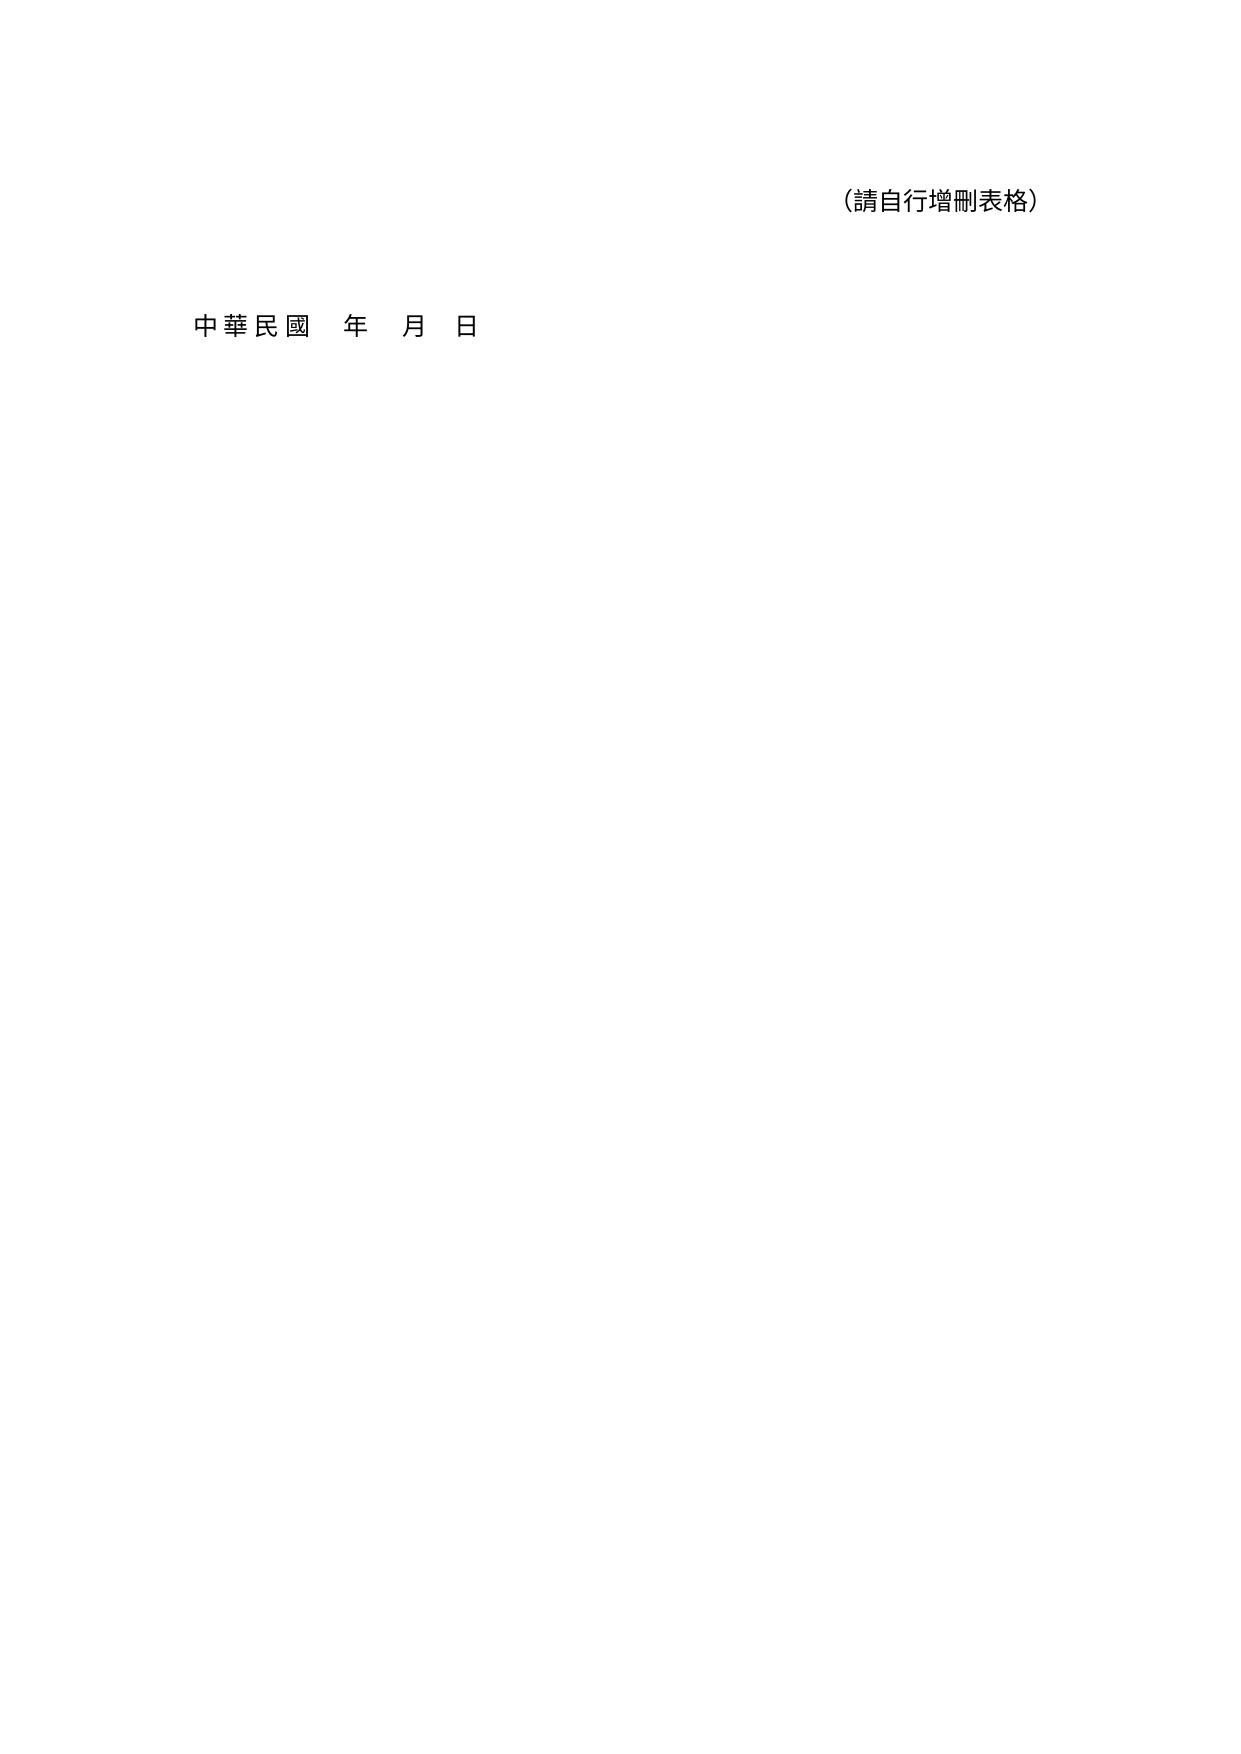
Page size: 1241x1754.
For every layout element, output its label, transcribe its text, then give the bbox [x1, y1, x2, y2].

text （請自行增刪表格） [187, 158, 1053, 221]
text 中 華 民 國 年 月 日 [187, 283, 1053, 346]
